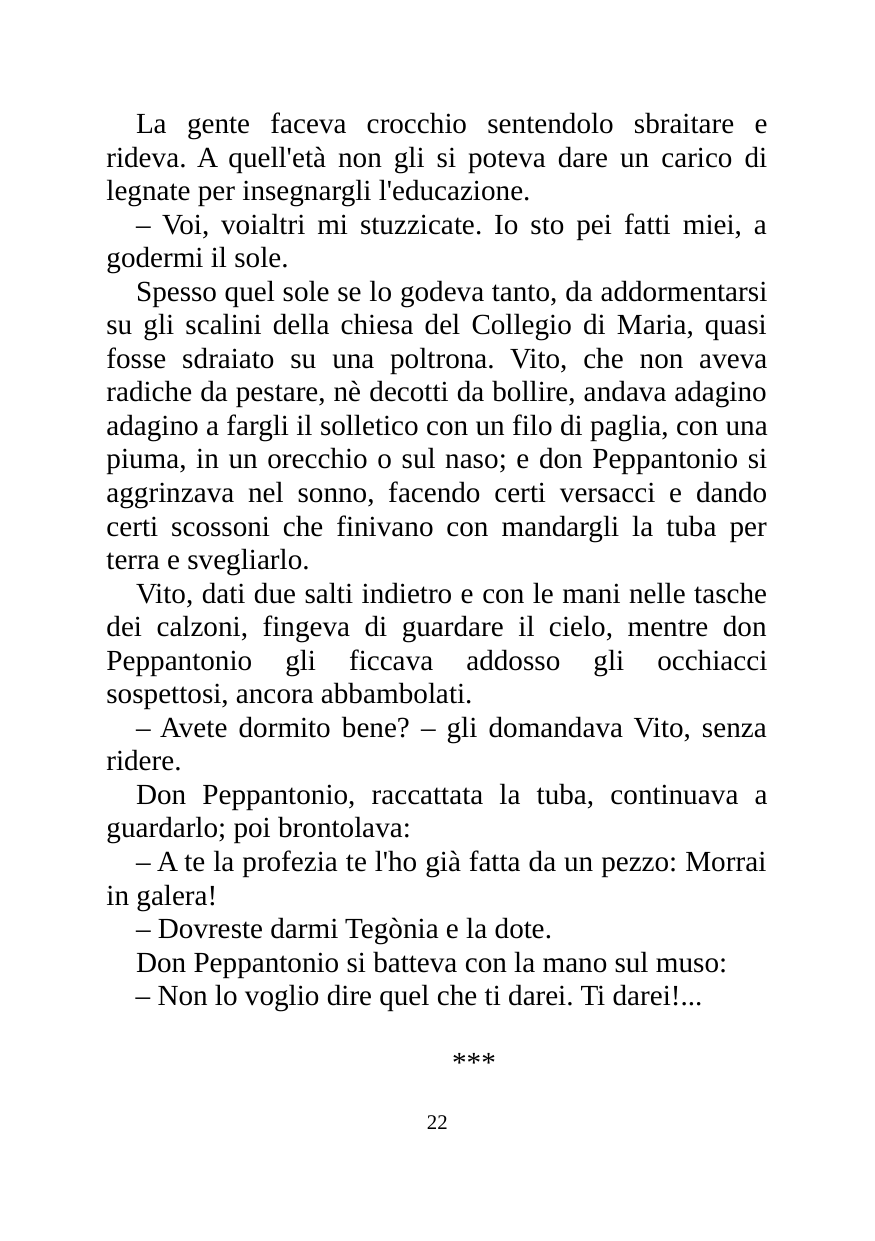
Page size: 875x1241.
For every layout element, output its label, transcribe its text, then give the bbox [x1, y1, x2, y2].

text – A te la profezia te l'ho già fatta da un pezzo: Morrai in galera! [106, 844, 768, 911]
text La gente faceva crocchio sentendolo sbraitare e rideva. A quell'età non gli si poteva dare un carico di legnate per insegnargli l'educazione. [106, 106, 768, 207]
text – Non lo voglio dire quel che ti darei. Ti darei!... [106, 978, 768, 1012]
text Spesso quel sole se lo godeva tanto, da addormentarsi su gli scalini della chiesa del Collegio di Maria, quasi fosse sdraiato su una poltrona. Vito, che non aveva radiche da pestare, nè decotti da bollire, andava adagino adagino a fargli il solletico con un filo di paglia, con una piuma, in un orecchio o sul naso; e don Peppantonio si aggrinzava nel sonno, facendo certi versacci e dando certi scossoni che finivano con mandargli la tuba per terra e svegliarlo. [106, 274, 768, 576]
text Don Peppantonio si batteva con la mano sul muso: [106, 945, 768, 978]
text Don Peppantonio, raccattata la tuba, continuava a guardarlo; poi brontolava: [106, 777, 768, 844]
text – Voi, voialtri mi stuzzicate. Io sto pei fatti miei, a godermi il sole. [106, 207, 768, 274]
text – Dovreste darmi Tegònia e la dote. [106, 911, 768, 945]
text *** [106, 1045, 768, 1079]
text – Avete dormito bene? – gli domandava Vito, senza ridere. [106, 710, 768, 777]
text Vito, dati due salti indietro e con le mani nelle tasche dei calzoni, fingeva di guardare il cielo, mentre don Peppantonio gli ficcava addosso gli occhiacci sospettosi, ancora abbambolati. [106, 576, 768, 710]
